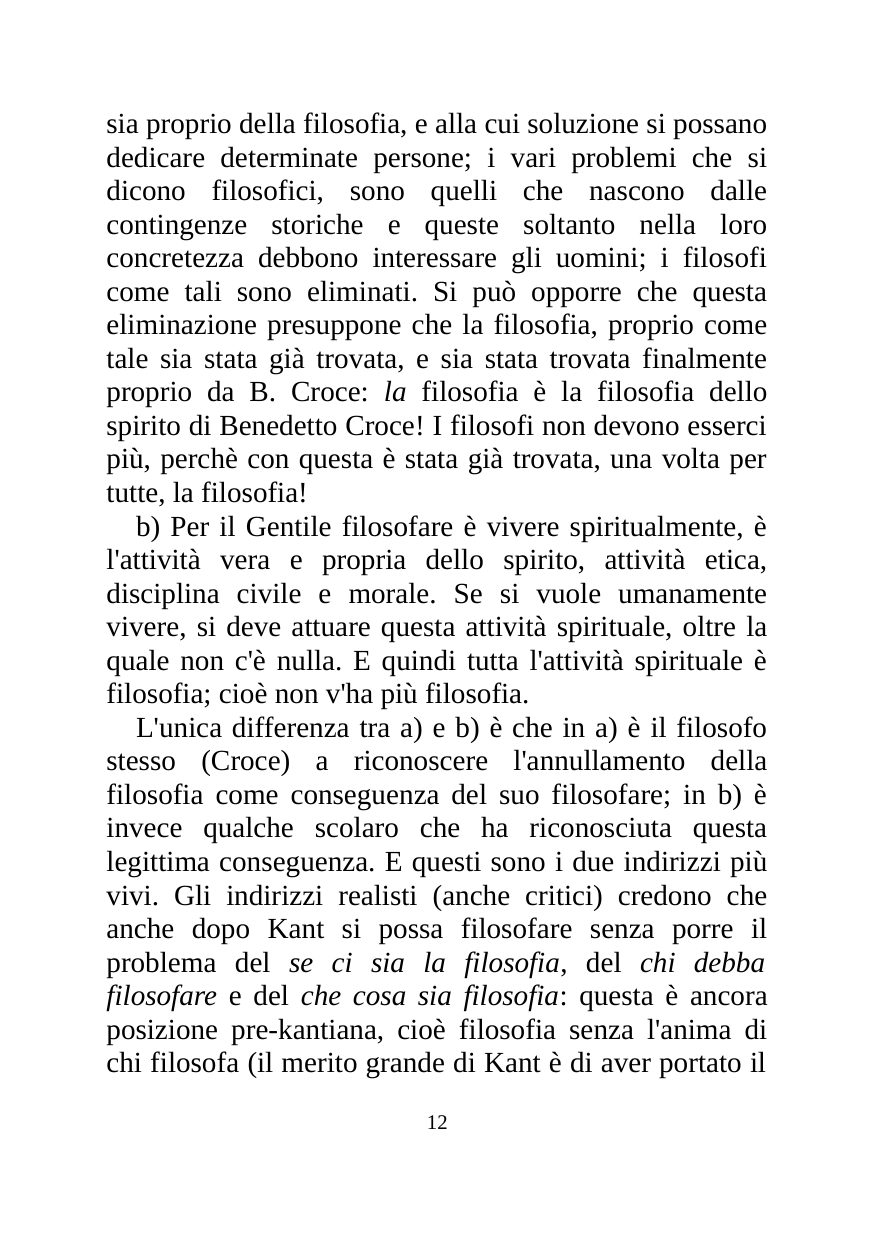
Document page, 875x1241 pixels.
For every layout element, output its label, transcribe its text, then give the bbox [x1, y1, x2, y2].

text L'unica differenza tra a) e b) è che in a) è il filosofo stesso (Croce) a riconoscere l'annullamento della filosofia come conseguenza del suo filosofare; in b) è invece qualche scolaro che ha riconosciuta questa legittima conseguenza. E questi sono i due indirizzi più vivi. Gli indirizzi realisti (anche critici) credono che anche dopo Kant si possa filosofare senza porre il problema del se ci sia la filosofia, del chi debba filosofare e del che cosa sia filosofia: questa è ancora posizione pre-kantiana, cioè filosofia senza l'anima di chi filosofa (il merito grande di Kant è di aver portato il [106, 710, 768, 1079]
text b) Per il Gentile filosofare è vivere spiritualmente, è l'attività vera e propria dello spirito, attività etica, disciplina civile e morale. Se si vuole umanamente vivere, si deve attuare questa attività spirituale, oltre la quale non c'è nulla. E quindi tutta l'attività spirituale è filosofia; cioè non v'ha più filosofia. [106, 509, 768, 710]
text sia proprio della filosofia, e alla cui soluzione si possano dedicare determinate persone; i vari problemi che si dicono filosofici, sono quelli che nascono dalle contingenze storiche e queste soltanto nella loro concretezza debbono interessare gli uomini; i filosofi come tali sono eliminati. Si può opporre che questa eliminazione presuppone che la filosofia, proprio come tale sia stata già trovata, e sia stata trovata finalmente proprio da B. Croce: la filosofia è la filosofia dello spirito di Benedetto Croce! I filosofi non devono esserci più, perchè con questa è stata già trovata, una volta per tutte, la filosofia! [106, 106, 768, 509]
